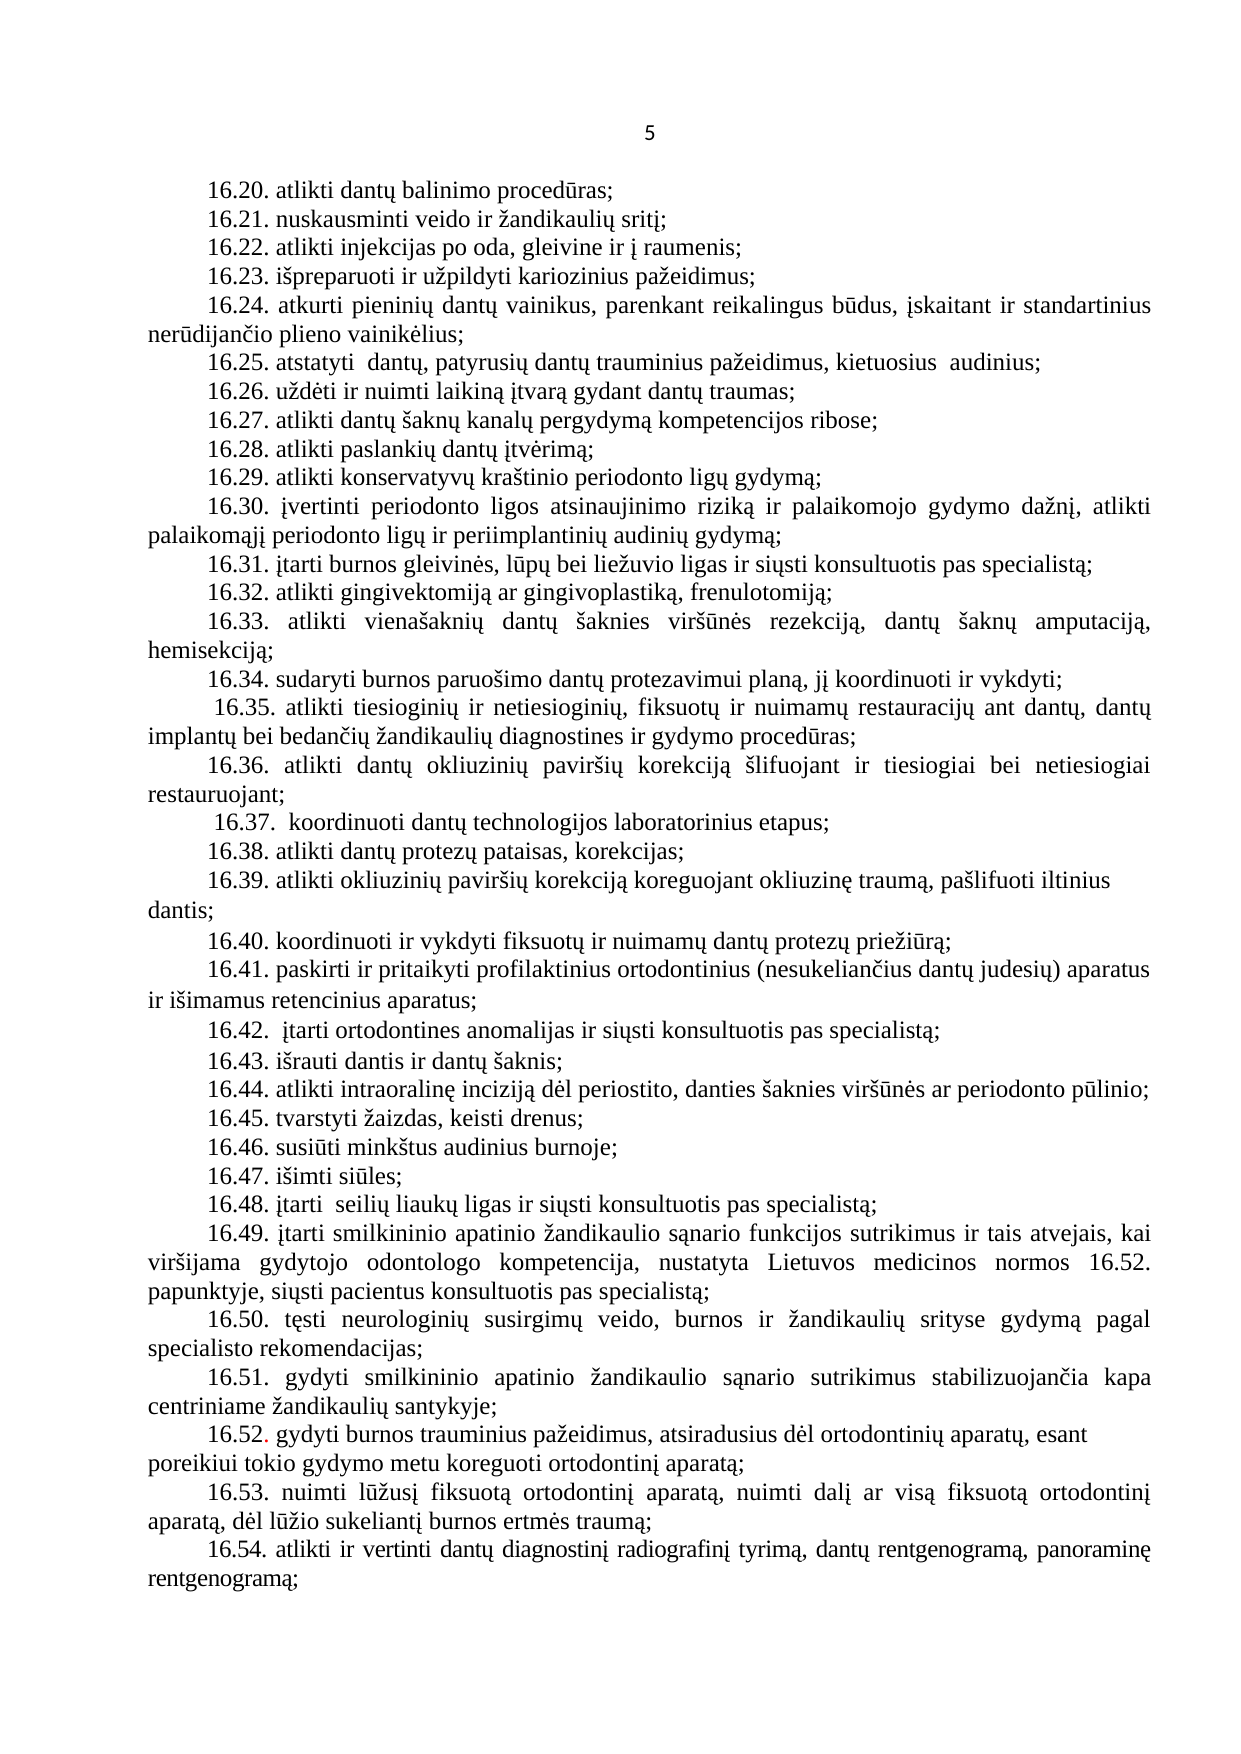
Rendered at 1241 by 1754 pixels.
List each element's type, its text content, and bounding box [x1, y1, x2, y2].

text 16.49. įtarti smilkininio apatinio žandikaulio sąnario funkcijos sutrikimus ir tais atvejais, kai viršijama gydytojo odontologo kompetencija, nustatyta Lietuvos medicinos normos 16.52. papunktyje, siųsti pacientus konsultuotis pas specialistą; [148, 1218, 1152, 1304]
text 16.28. atlikti paslankių dantų įtvėrimą; [148, 434, 1152, 462]
text 16.25. atstatyti dantų, patyrusių dantų trauminius pažeidimus, kietuosius audinius; [148, 347, 1152, 376]
text 16.52. gydyti burnos trauminius pažeidimus, atsiradusius dėl ortodontinių aparatų, esant poreikiui tokio gydymo metu koreguoti ortodontinį aparatą; [148, 1419, 1152, 1477]
text 16.45. tvarstyti žaizdas, keisti drenus; [148, 1103, 1152, 1132]
text 16.38. atlikti dantų protezų pataisas, korekcijas; [148, 836, 1152, 865]
text 16.47. išimti siūles; [148, 1161, 1152, 1189]
text 16.53. nuimti lūžusį fiksuotą ortodontinį aparatą, nuimti dalį ar visą fiksuotą ortodontinį aparatą, dėl lūžio sukeliantį burnos ertmės traumą; [148, 1477, 1152, 1534]
text 16.43. išrauti dantis ir dantų šaknis; [148, 1046, 1152, 1074]
text 16.24. atkurti pieninių dantų vainikus, parenkant reikalingus būdus, įskaitant ir standartinius nerūdijančio plieno vainikėlius; [148, 290, 1152, 347]
text 16.34. sudaryti burnos paruošimo dantų protezavimui planą, jį koordinuoti ir vykdyti; [148, 664, 1152, 692]
text 16.33. atlikti vienašaknių dantų šaknies viršūnės rezekciją, dantų šaknų amputaciją, hemisekciją; [148, 606, 1152, 664]
text 16.46. susiūti minkštus audinius burnoje; [148, 1132, 1152, 1161]
text 16.31. įtarti burnos gleivinės, lūpų bei liežuvio ligas ir siųsti konsultuotis pas specialistą; [148, 549, 1152, 577]
text 16.48. įtarti seilių liaukų ligas ir siųsti konsultuotis pas specialistą; [148, 1189, 1152, 1218]
text 16.50. tęsti neurologinių susirgimų veido, burnos ir žandikaulių srityse gydymą pagal specialisto rekomendacijas; [148, 1304, 1152, 1362]
text 16.39. atlikti okliuzinių paviršių korekciją koreguojant okliuzinę traumą, pašlifuoti iltinius dantis; [148, 865, 1152, 924]
text 16.41. paskirti ir pritaikyti profilaktinius ortodontinius (nesukeliančius dantų judesių) aparatus ir išimamus retencinius aparatus; [148, 954, 1152, 1014]
text 16.36. atlikti dantų okliuzinių paviršių korekciją šlifuojant ir tiesiogiai bei netiesiogiai restauruojant; [148, 750, 1152, 807]
text 16.42. įtarti ortodontines anomalijas ir siųsti konsultuotis pas specialistą; [148, 1015, 1152, 1044]
text 16.29. atlikti konservatyvų kraštinio periodonto ligų gydymą; [148, 462, 1152, 491]
text 16.27. atlikti dantų šaknų kanalų pergydymą kompetencijos ribose; [148, 405, 1152, 434]
text 16.44. atlikti intraoralinę inciziją dėl periostito, danties šaknies viršūnės ar periodonto pūlinio; [148, 1074, 1152, 1103]
text 16.26. uždėti ir nuimti laikiną įtvarą gydant dantų traumas; [148, 376, 1152, 405]
text 16.37. koordinuoti dantų technologijos laboratorinius etapus; [148, 807, 1152, 836]
text 16.30. įvertinti periodonto ligos atsinaujinimo riziką ir palaikomojo gydymo dažnį, atlikti palaikomąjį periodonto ligų ir periimplantinių audinių gydymą; [148, 491, 1152, 549]
text 16.35. atlikti tiesioginių ir netiesioginių, fiksuotų ir nuimamų restauracijų ant dantų, dantų implantų bei bedančių žandikaulių diagnostines ir gydymo procedūras; [148, 692, 1152, 750]
text 16.20. atlikti dantų balinimo procedūras; [148, 175, 1152, 204]
text 16.21. nuskausminti veido ir žandikaulių sritį; [148, 204, 1152, 232]
text 16.23. išpreparuoti ir užpildyti kariozinius pažeidimus; [148, 261, 1152, 290]
text 16.51. gydyti smilkininio apatinio žandikaulio sąnario sutrikimus stabilizuojančia kapa centriniame žandikaulių santykyje; [148, 1362, 1152, 1419]
text 16.22. atlikti injekcijas po oda, gleivine ir į raumenis; [148, 232, 1152, 261]
text 16.54. atlikti ir vertinti dantų diagnostinį radiografinį tyrimą, dantų rentgenogramą, panoraminę rentgenogramą; [148, 1534, 1152, 1592]
text 16.32. atlikti gingivektomiją ar gingivoplastiką, frenulotomiją; [148, 577, 1152, 606]
text 16.40. koordinuoti ir vykdyti fiksuotų ir nuimamų dantų protezų priežiūrą; [148, 926, 1152, 954]
